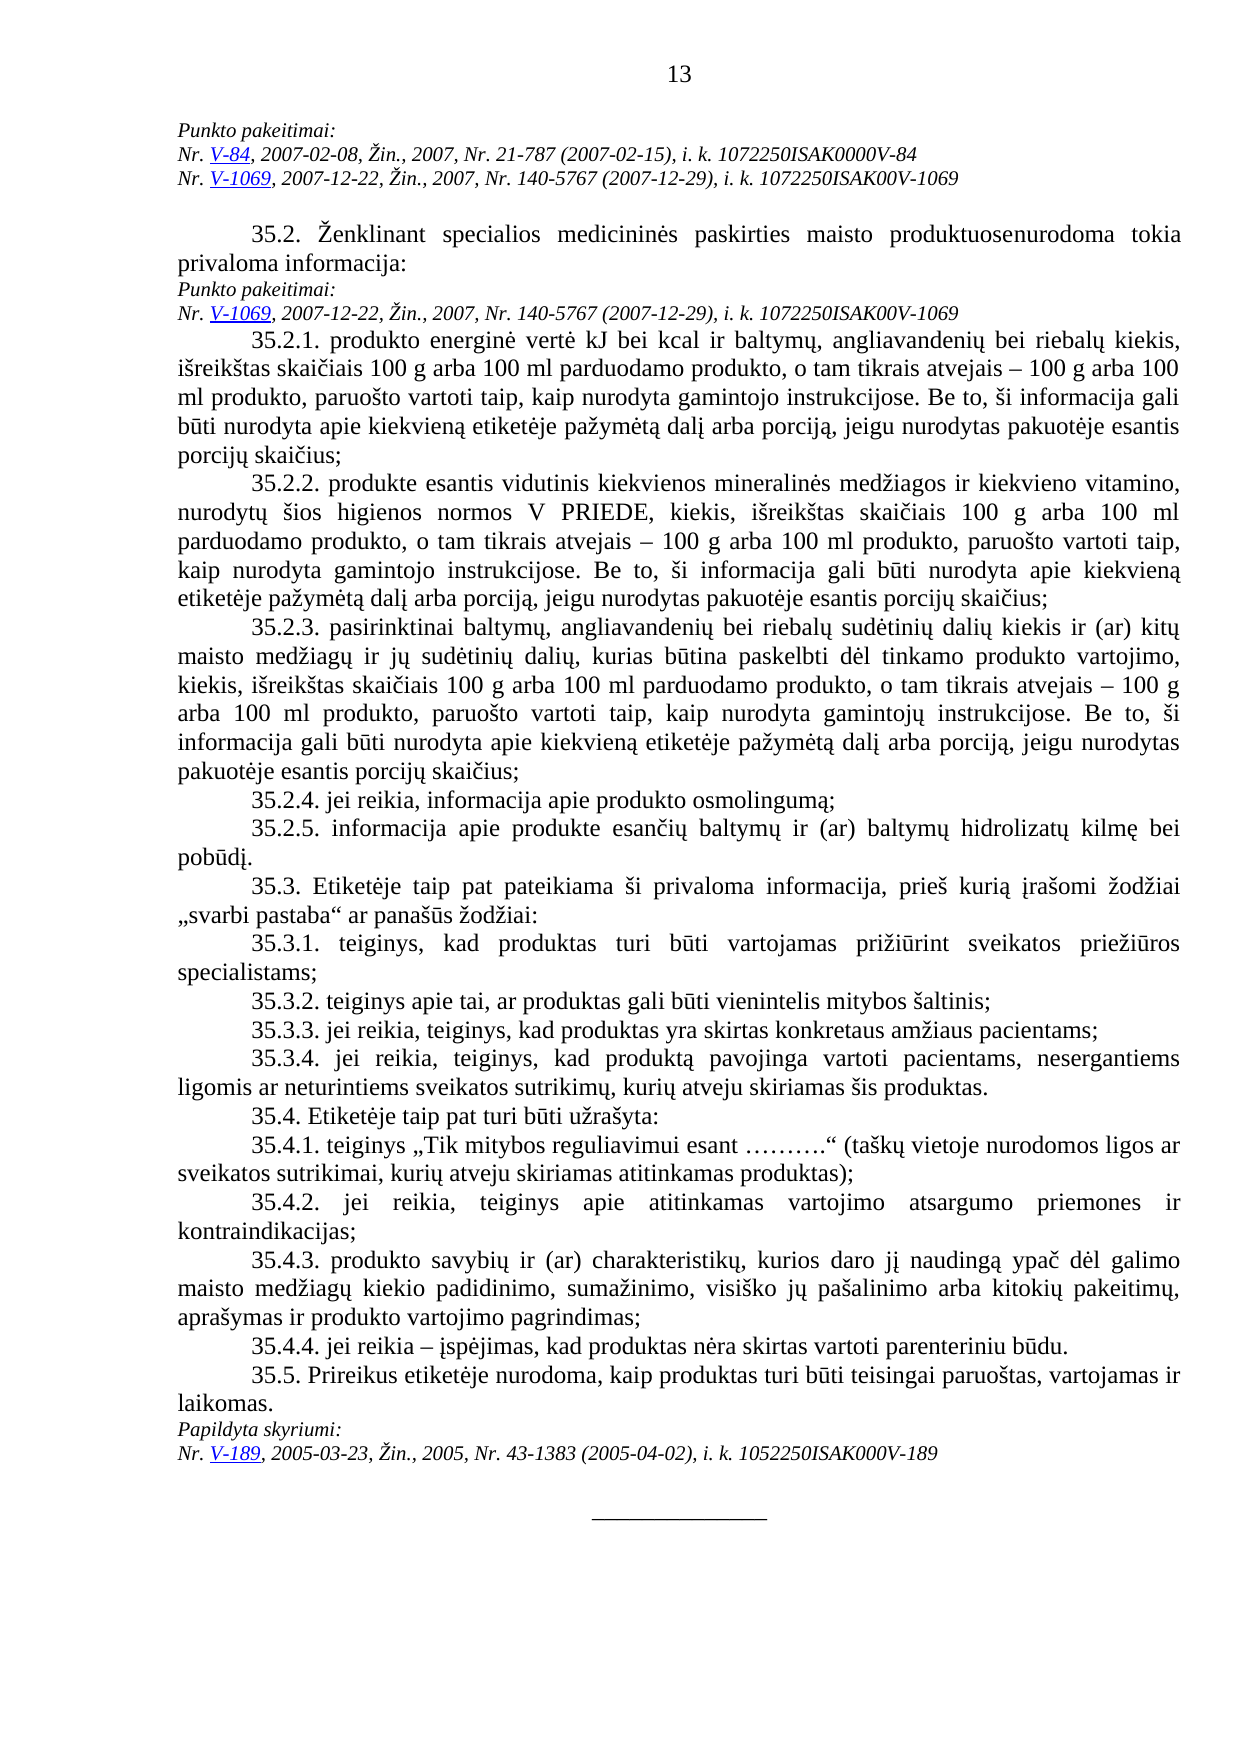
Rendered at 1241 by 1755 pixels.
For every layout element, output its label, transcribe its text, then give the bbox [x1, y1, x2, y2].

text Nr. V-1069, 2007-12-22, Žin., 2007, Nr. 140-5767 (2007-12-29), i. k. 1072250ISAK00V-1069 [177, 301, 1181, 325]
text 35.2.4. jei reikia, informacija apie produkto osmolingumą; [177, 785, 1181, 813]
text 35.2. Ženklinant specialios medicininės paskirties maisto produktuosenurodoma tokia privaloma informacija: [177, 219, 1181, 277]
text 35.2.5. informacija apie produkte esančių baltymų ir (ar) baltymų hidrolizatų kilmę bei pobūdį. [177, 813, 1181, 871]
text 35.4.4. jei reikia – įspėjimas, kad produktas nėra skirtas vartoti parenteriniu būdu. [177, 1331, 1181, 1360]
text 35.4.1. teiginys „Tik mitybos reguliavimui esant ……….“ (taškų vietoje nurodomos ligos ar sveikatos sutrikimai, kurių atveju skiriamas atitinkamas produktas); [177, 1130, 1181, 1187]
text 35.2.3. pasirinktinai baltymų, angliavandenių bei riebalų sudėtinių dalių kiekis ir (ar) kitų maisto medžiagų ir jų sudėtinių dalių, kurias būtina paskelbti dėl tinkamo produkto vartojimo, kiekis, išreikštas skaičiais 100 g arba 100 ml parduodamo produkto, o tam tikrais atvejais – 100 g arba 100 ml produkto, paruošto vartoti taip, kaip nurodyta gamintojų instrukcijose. Be to, ši informacija gali būti nurodyta apie kiekvieną etiketėje pažymėtą dalį arba porciją, jeigu nurodytas pakuotėje esantis porcijų skaičius; [177, 612, 1181, 785]
text Papildyta skyriumi: [177, 1417, 1181, 1441]
text 35.3.1. teiginys, kad produktas turi būti vartojamas prižiūrint sveikatos priežiūros specialistams; [177, 928, 1181, 986]
text 35.3.3. jei reikia, teiginys, kad produktas yra skirtas konkretaus amžiaus pacientams; [177, 1015, 1181, 1043]
text 35.3.2. teiginys apie tai, ar produktas gali būti vienintelis mitybos šaltinis; [177, 986, 1181, 1015]
text 35.5. Prireikus etiketėje nurodoma, kaip produktas turi būti teisingai paruoštas, vartojamas ir laikomas. [177, 1360, 1181, 1417]
text 35.2.2. produkte esantis vidutinis kiekvienos mineralinės medžiagos ir kiekvieno vitamino, nurodytų šios higienos normos V PRIEDE, kiekis, išreikštas skaičiais 100 g arba 100 ml parduodamo produkto, o tam tikrais atvejais – 100 g arba 100 ml produkto, paruošto vartoti taip, kaip nurodyta gamintojo instrukcijose. Be to, ši informacija gali būti nurodyta apie kiekvieną etiketėje pažymėtą dalį arba porciją, jeigu nurodytas pakuotėje esantis porcijų skaičius; [177, 468, 1181, 612]
text Punkto pakeitimai: [177, 118, 1181, 142]
text 35.3.4. jei reikia, teiginys, kad produktą pavojinga vartoti pacientams, nesergantiems ligomis ar neturintiems sveikatos sutrikimų, kurių atveju skiriamas šis produktas. [177, 1043, 1181, 1101]
text Nr. V-84, 2007-02-08, Žin., 2007, Nr. 21-787 (2007-02-15), i. k. 1072250ISAK0000V-84 [177, 142, 1181, 166]
text ______________ [177, 1494, 1181, 1523]
text Nr. V-189, 2005-03-23, Žin., 2005, Nr. 43-1383 (2005-04-02), i. k. 1052250ISAK000V-189 [177, 1441, 1181, 1465]
text 35.4.3. produkto savybių ir (ar) charakteristikų, kurios daro jį naudingą ypač dėl galimo maisto medžiagų kiekio padidinimo, sumažinimo, visiško jų pašalinimo arba kitokių pakeitimų, aprašymas ir produkto vartojimo pagrindimas; [177, 1245, 1181, 1331]
text 35.4.2. jei reikia, teiginys apie atitinkamas vartojimo atsargumo priemones ir kontraindikacijas; [177, 1187, 1181, 1245]
text Punkto pakeitimai: [177, 277, 1181, 301]
text 35.2.1. produkto energinė vertė kJ bei kcal ir baltymų, angliavandenių bei riebalų kiekis, išreikštas skaičiais 100 g arba 100 ml parduodamo produkto, o tam tikrais atvejais – 100 g arba 100 ml produkto, paruošto vartoti taip, kaip nurodyta gamintojo instrukcijose. Be to, ši informacija gali būti nurodyta apie kiekvieną etiketėje pažymėtą dalį arba porciją, jeigu nurodytas pakuotėje esantis porcijų skaičius; [177, 325, 1181, 468]
text 35.3. Etiketėje taip pat pateikiama ši privaloma informacija, prieš kurią įrašomi žodžiai „svarbi pastaba“ ar panašūs žodžiai: [177, 871, 1181, 928]
text 35.4. Etiketėje taip pat turi būti užrašyta: [177, 1101, 1181, 1130]
text Nr. V-1069, 2007-12-22, Žin., 2007, Nr. 140-5767 (2007-12-29), i. k. 1072250ISAK00V-1069 [177, 166, 1181, 190]
